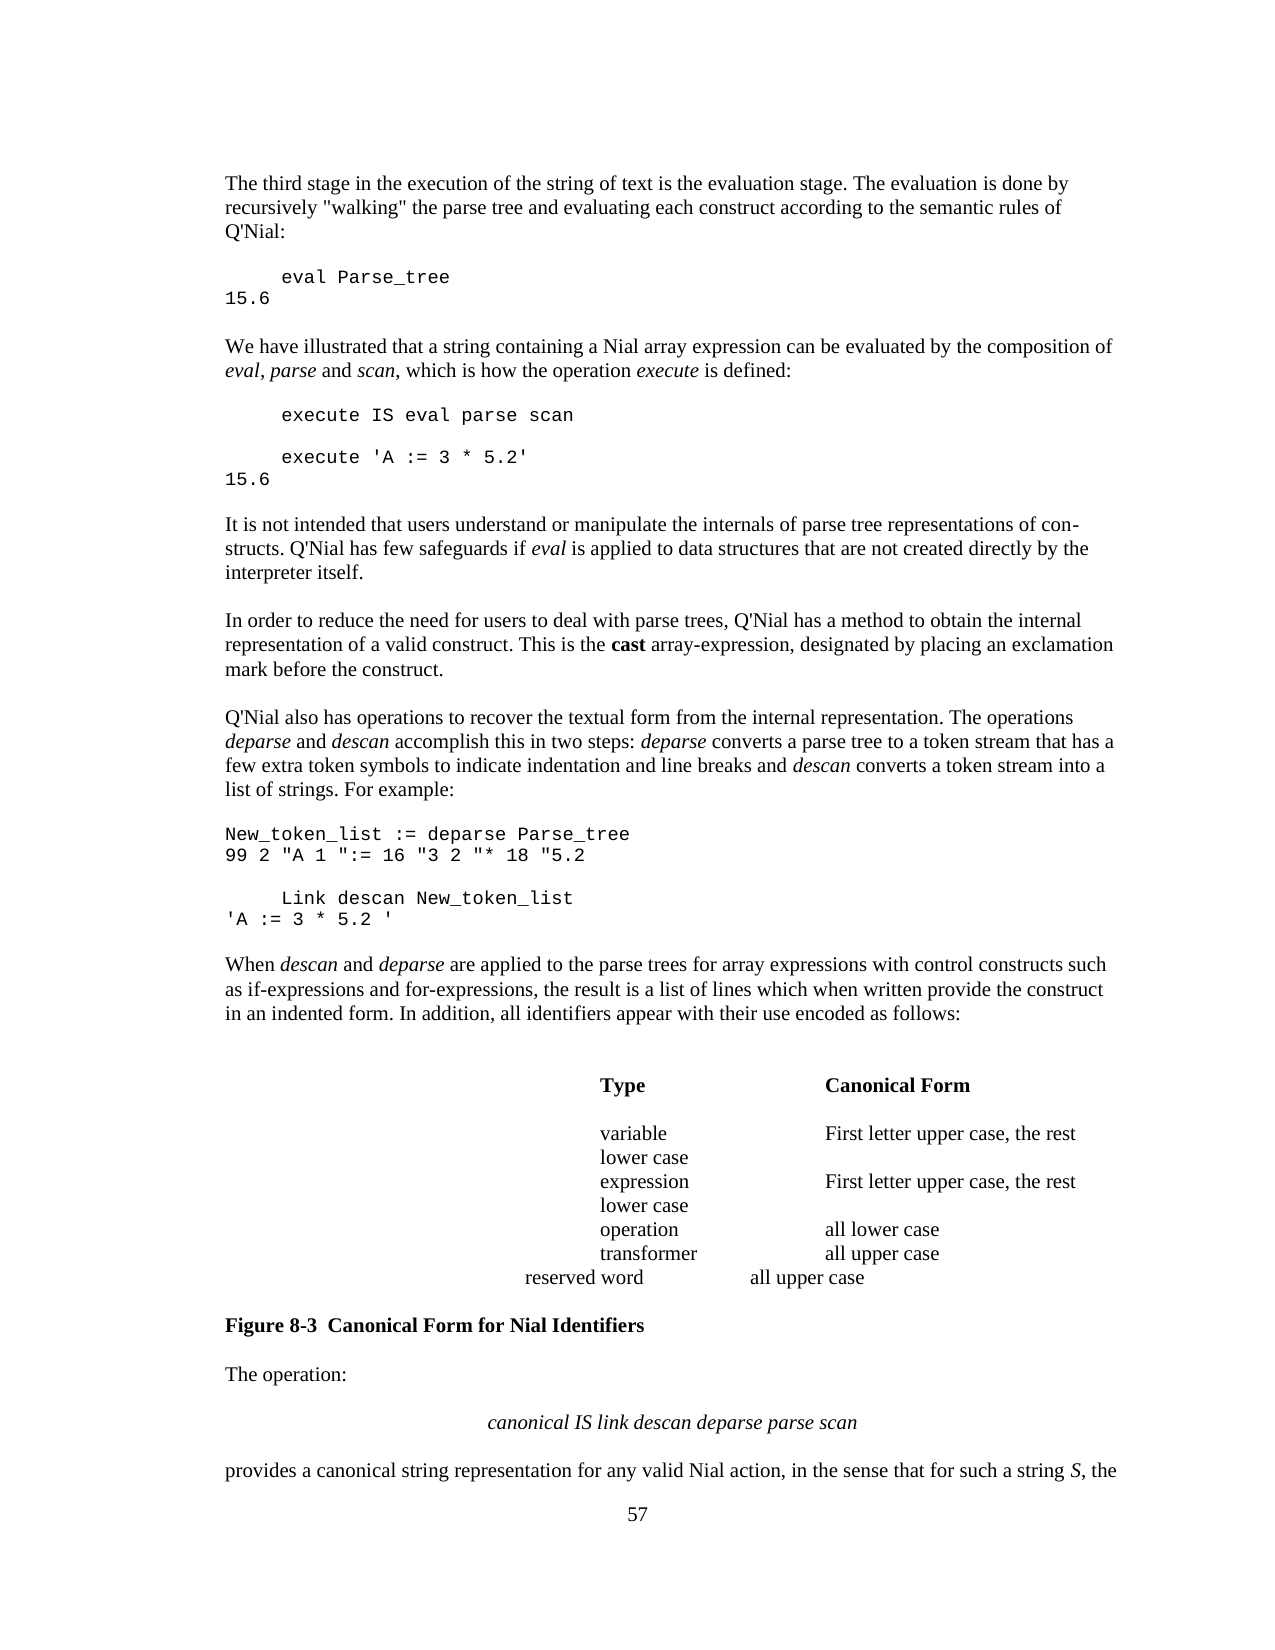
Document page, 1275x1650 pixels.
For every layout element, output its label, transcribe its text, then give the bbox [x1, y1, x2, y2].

list transformer all upper case [300, 1241, 1125, 1265]
list eval Parse_tree [150, 267, 1125, 289]
list expression First letter upper case, the rest lower case [300, 1169, 1125, 1217]
list We have illustrated that a string containing a Nial array expression can be evaluated by the composition of eval, parse and scan, which is how the operation execute is defined: [150, 334, 1125, 382]
list 15.6 [150, 469, 1125, 491]
list 'A := 3 * 5.2 ' [150, 910, 1125, 931]
list In order to reduce the need for users to deal with parse trees, Q'Nial has a method to obtain the internal representation of a valid construct. This is the cast array-expression, designated by placing an exclamation mark before the construct. [150, 608, 1125, 681]
list It is not intended that users understand or manipulate the internals of parse tree representations of con­structs. Q'Nial has few safeguards if eval is applied to data structures that are not created directly by the interpreter itself. [150, 512, 1125, 584]
list execute 'A := 3 * 5.2' [150, 448, 1125, 469]
list 99 2 "A 1 ":= 16 "3 2 "* 18 "5.2 [150, 846, 1125, 867]
list Figure­ 8‑3 Canonical Form for Nial Identifiers [150, 1313, 1125, 1337]
list Link descan New_token_list [150, 889, 1125, 910]
list When descan and deparse are applied to the parse trees for array expressions with control constructs such as if-expressions and for-expressions, the result is a list of lines which when written provide the construct in an indented form. In addition, all identi­fiers appear with their use encoded as follows: [150, 952, 1125, 1024]
list variable First letter upper case, the rest lower case [300, 1121, 1125, 1169]
list operation all lower case [300, 1217, 1125, 1241]
list provides a canonical string representation for any valid Nial action, in the sense that for such a string S, the [150, 1458, 1125, 1482]
list execute IS eval parse scan [150, 406, 1125, 427]
list The third stage in the execution of the string of text is the evaluation stage. The evaluation is done by recursively "walking" the parse tree and evaluating each construct according to the semantic rules of Q'Nial: [150, 171, 1125, 243]
list Q'Nial also has operations to recover the textual form from the internal representation. The operations deparse and descan accomplish this in two steps: deparse converts a parse tree to a token stream that has a few extra token symbols to indicate indentation and line breaks and descan converts a token stream into a list of strings. For example: [150, 704, 1125, 801]
list Type Canonical Form [300, 1073, 1125, 1097]
list 15.6 [150, 289, 1125, 310]
list New_token_list := deparse Parse_tree [150, 825, 1125, 846]
list The operation: [150, 1361, 1125, 1386]
list canonical IS link descan deparse parse scan [150, 1409, 1125, 1434]
list reserved word all upper case [300, 1265, 1125, 1289]
